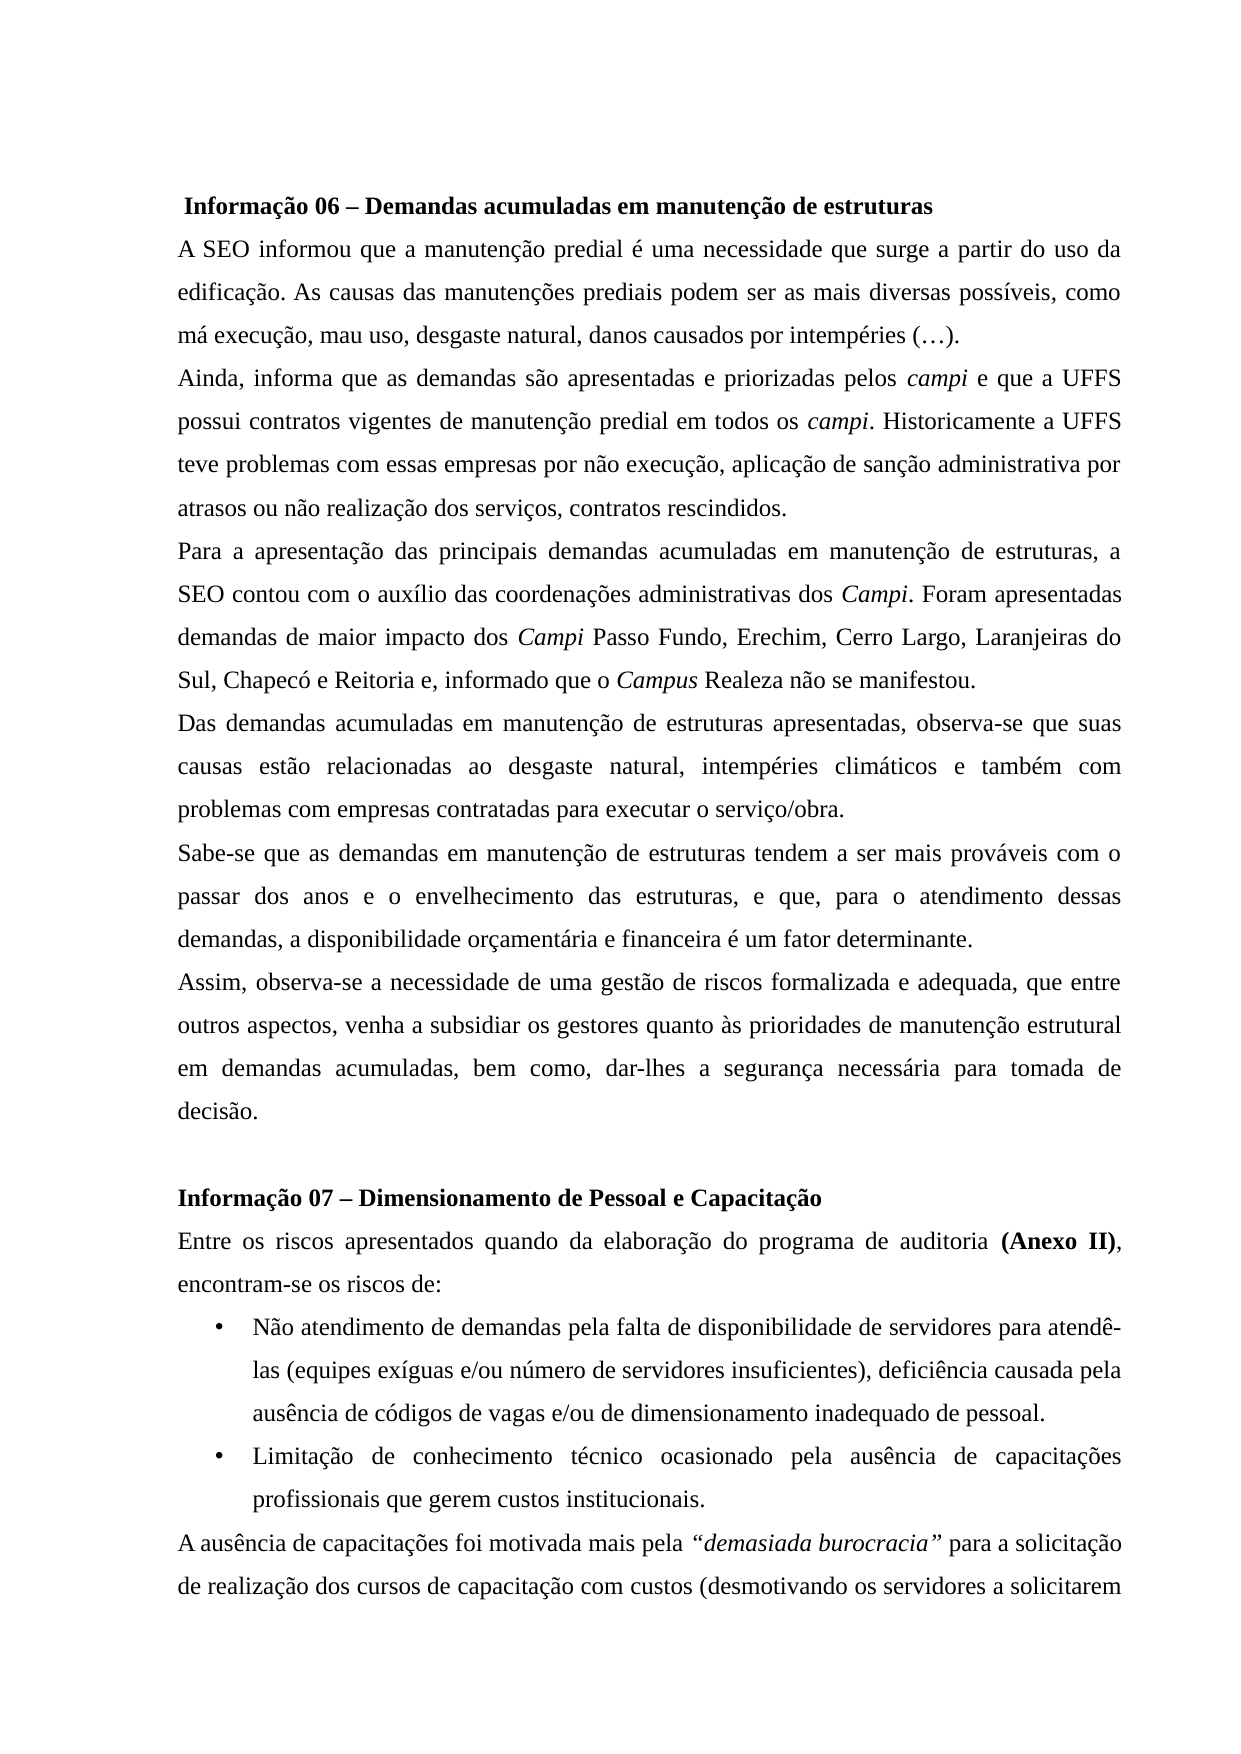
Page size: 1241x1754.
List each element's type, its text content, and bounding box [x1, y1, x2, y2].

text Sabe-se que as demandas em manutenção de estruturas tendem a ser mais prováveis com o passar dos anos e o envelhecimento das estruturas, e que, para o atendimento dessas demandas, a disponibilidade orçamentária e financeira é um fator determinante. [177, 838, 1122, 953]
text Entre os riscos apresentados quando da elaboração do programa de auditoria (Anexo II), encontram-se os riscos de: [177, 1226, 1122, 1298]
text Para a apresentação das principais demandas acumuladas em manutenção de estruturas, a SEO contou com o auxílio das coordenações administrativas dos Campi. Foram apresentadas demandas de maior impacto dos Campi Passo Fundo, Erechim, Cerro Largo, Laranjeiras do Sul, Chapecó e Reitoria e, informado que o Campus Realeza não se manifestou. [177, 536, 1122, 694]
text A ausência de capacitações foi motivada mais pela “demasiada burocracia” para a solicitação de realização dos cursos de capacitação com custos (desmotivando os servidores a solicitarem [177, 1528, 1122, 1599]
list Não atendimento de demandas pela falta de disponibilidade de servidores para atendê-las (equipes exíguas e/ou número de servidores insuficientes), deficiência causada pela ausência de códigos de vagas e/ou de dimensionamento inadequado de pessoal. [215, 1312, 1122, 1427]
list Limitação de conhecimento técnico ocasionado pela ausência de capacitações profissionais que gerem custos institucionais. [215, 1441, 1122, 1513]
text Das demandas acumuladas em manutenção de estruturas apresentadas, observa-se que suas causas estão relacionadas ao desgaste natural, intempéries climáticos e também com problemas com empresas contratadas para executar o serviço/obra. [177, 708, 1122, 823]
text Informação 07 – Dimensionamento de Pessoal e Capacitação [177, 1183, 1122, 1211]
text A SEO informou que a manutenção predial é uma necessidade que surge a partir do uso da edificação. As causas das manutenções prediais podem ser as mais diversas possíveis, como má execução, mau uso, desgaste natural, danos causados por intempéries (…). [177, 234, 1122, 349]
text Ainda, informa que as demandas são apresentadas e priorizadas pelos campi e que a UFFS possui contratos vigentes de manutenção predial em todos os campi. Historicamente a UFFS teve problemas com essas empresas por não execução, aplicação de sanção administrativa por atrasos ou não realização dos serviços, contratos rescindidos. [177, 363, 1122, 521]
text Assim, observa-se a necessidade de uma gestão de riscos formalizada e adequada, que entre outros aspectos, venha a subsidiar os gestores quanto às prioridades de manutenção estrutural em demandas acumuladas, bem como, dar-lhes a segurança necessária para tomada de decisão. [177, 967, 1122, 1125]
text Informação 06 – Demandas acumuladas em manutenção de estruturas [177, 191, 1122, 219]
